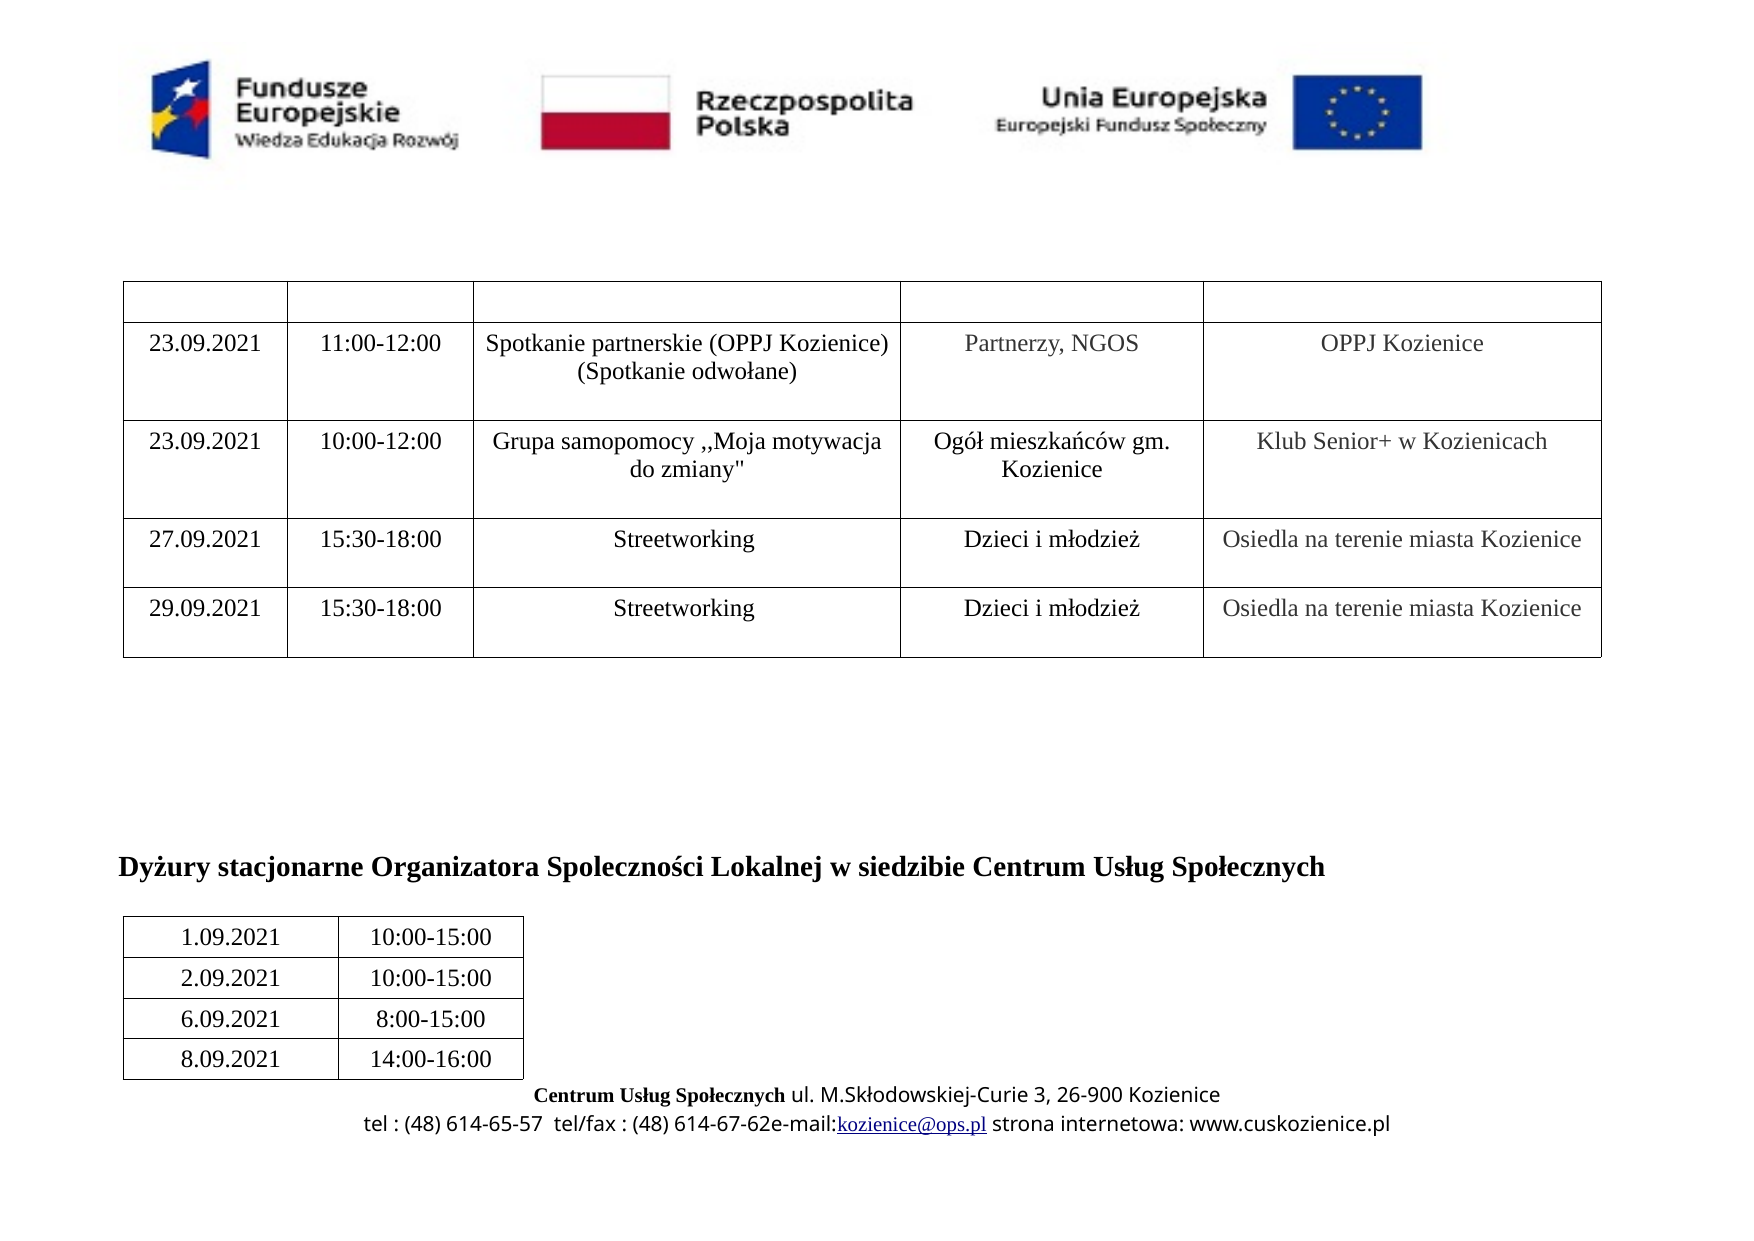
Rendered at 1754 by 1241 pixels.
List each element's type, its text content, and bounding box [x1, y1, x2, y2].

table_cell Spotkanie partnerskie (OPPJ Kozienice) (Spotkanie odwołane) [474, 323, 900, 419]
table_cell 2.09.2021 [124, 958, 338, 997]
table_cell 10:00-15:00 [339, 958, 523, 997]
table_cell 10:00-12:00 [288, 421, 473, 518]
table_cell OPPJ Kozienice [1204, 323, 1601, 419]
table_cell Ogół mieszkańców gm. Kozienice [901, 421, 1203, 518]
table_cell Partnerzy, NGOS [901, 323, 1203, 419]
table_cell [1204, 282, 1601, 321]
table_cell Klub Senior+ w Kozienicach [1204, 421, 1601, 518]
table_cell 27.09.2021 [124, 519, 287, 587]
table_cell 14:00-16:00 [339, 1039, 523, 1079]
table_cell [288, 282, 473, 321]
table_cell 23.09.2021 [124, 421, 287, 518]
table_cell 15:30-18:00 [288, 588, 473, 657]
table_cell 29.09.2021 [124, 588, 287, 657]
table_cell 8.09.2021 [124, 1039, 338, 1079]
table_cell 15:30-18:00 [288, 519, 473, 587]
table_cell 8:00-15:00 [339, 999, 523, 1038]
table_cell Osiedla na terenie miasta Kozienice [1204, 588, 1601, 657]
table_cell [474, 282, 900, 321]
table_header 1.09.2021 [124, 917, 338, 957]
table_cell [124, 282, 287, 321]
table_cell Osiedla na terenie miasta Kozienice [1204, 519, 1601, 587]
table_cell Grupa samopomocy ,,Moja motywacja do zmiany" [474, 421, 900, 518]
table_cell 23.09.2021 [124, 323, 287, 419]
table_cell [901, 282, 1203, 321]
table_cell 6.09.2021 [124, 999, 338, 1038]
table_header 10:00-15:00 [339, 917, 523, 957]
text Dyżury stacjonarne Organizatora Spoleczności Lokalnej w siedzibie Centrum Usług Społecznych [118, 849, 1636, 882]
table_cell Streetworking [474, 519, 900, 587]
table_cell 11:00-12:00 [288, 323, 473, 419]
table_cell Dzieci i młodzież [901, 519, 1203, 587]
table_cell Dzieci i młodzież [901, 588, 1203, 657]
table_cell Streetworking [474, 588, 900, 657]
